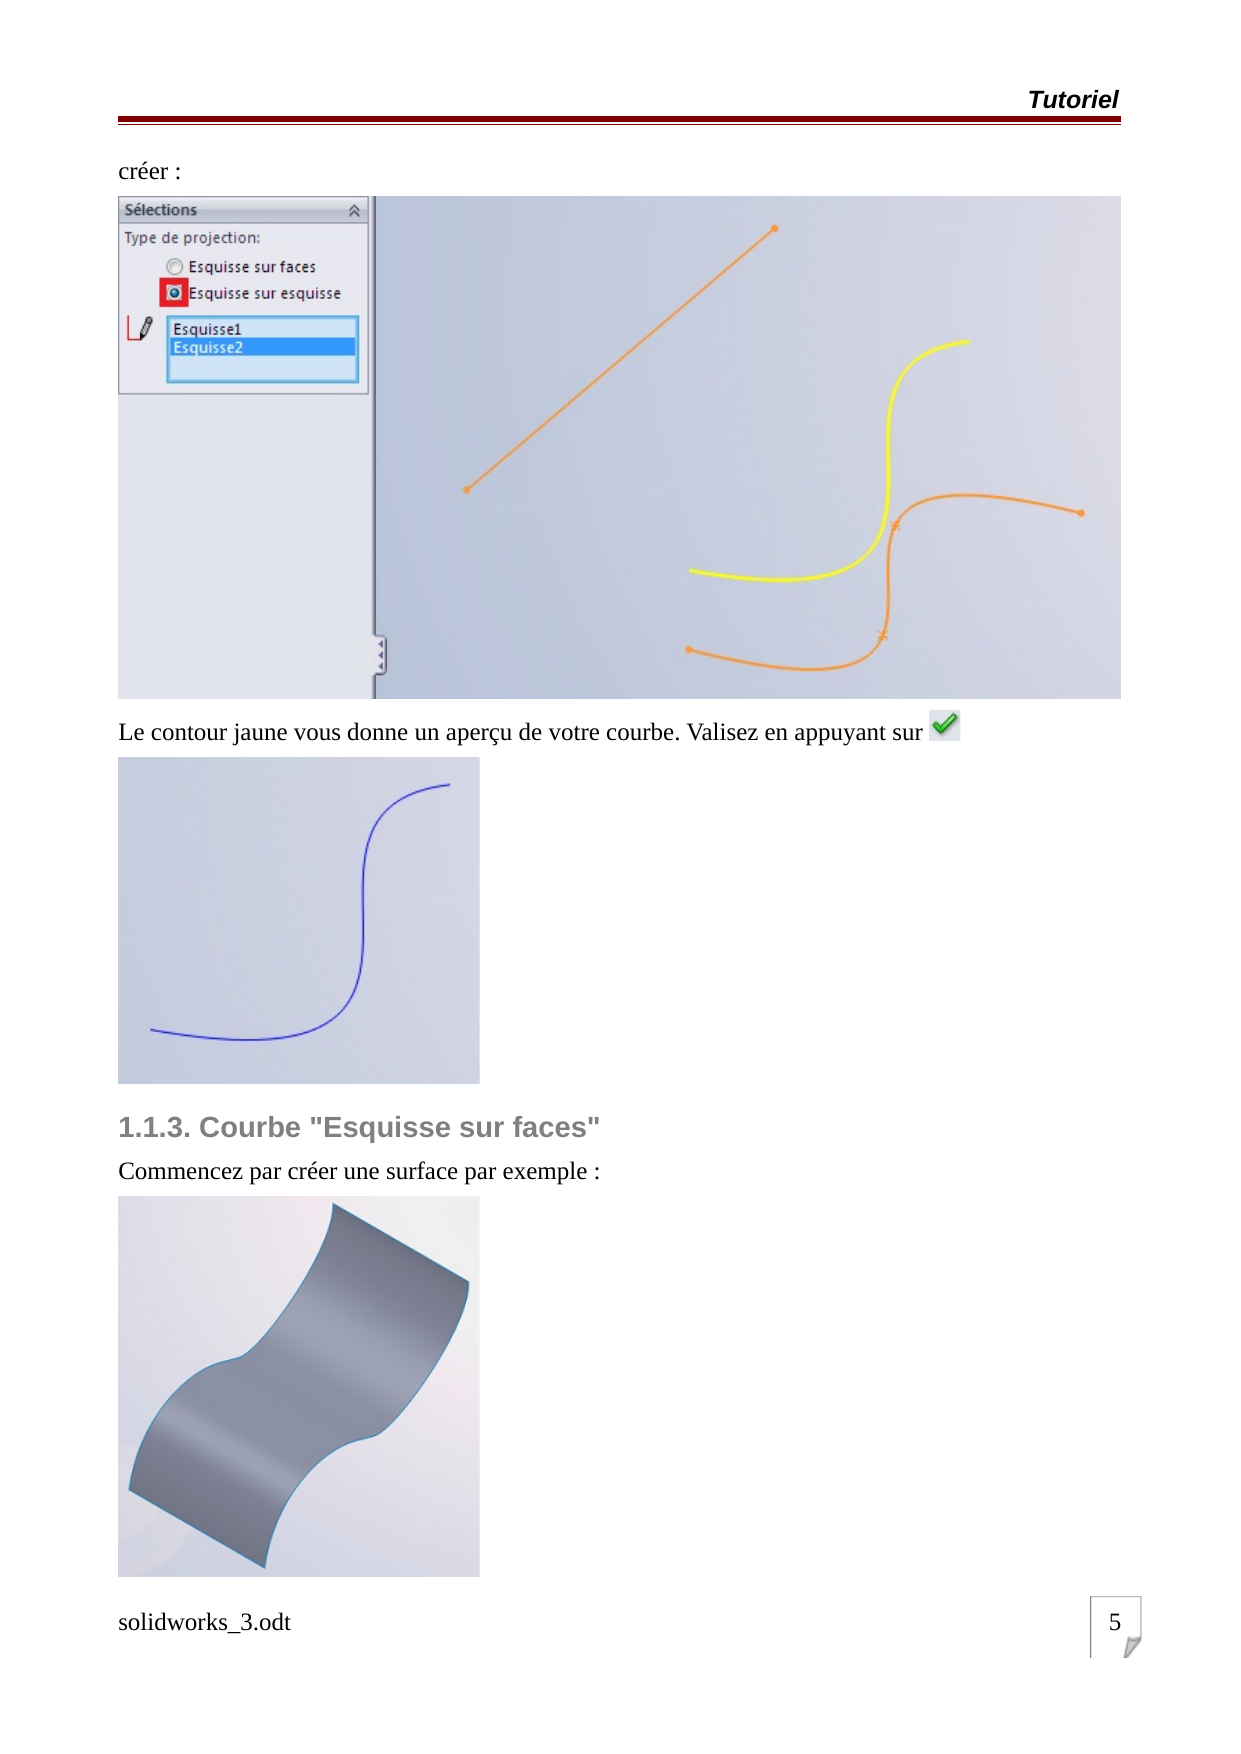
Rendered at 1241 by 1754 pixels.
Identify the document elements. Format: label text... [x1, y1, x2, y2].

picture [118, 1196, 480, 1577]
picture [118, 196, 1121, 699]
text Le contour jaune vous donne un aperçu de votre courbe. Valisez en appuyant sur [118, 711, 1121, 746]
picture [118, 757, 480, 1084]
text Commencez par créer une surface par exemple : [118, 1156, 1121, 1184]
subtitle 1.1.3. Courbe "Esquisse sur faces" [118, 1110, 1121, 1143]
picture [929, 710, 961, 741]
text créer : [118, 156, 1121, 185]
